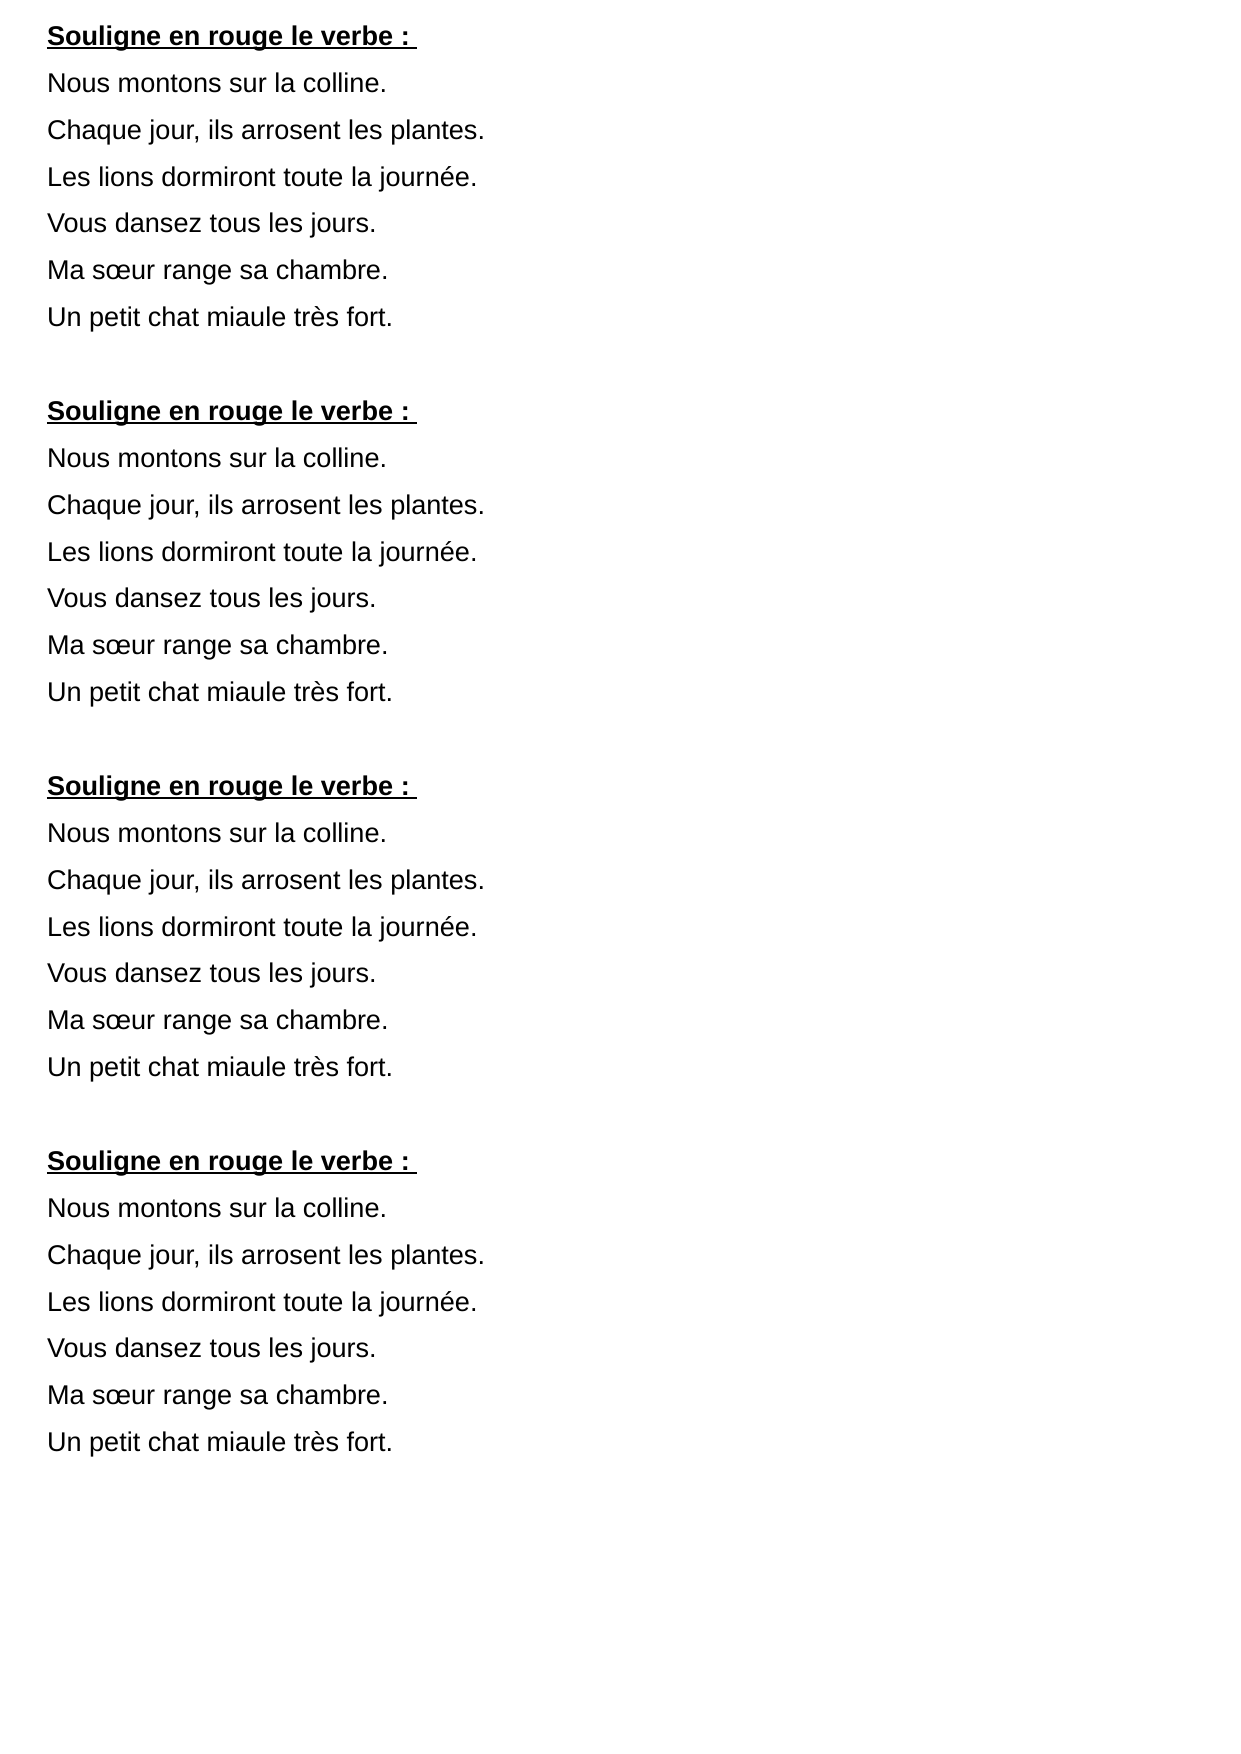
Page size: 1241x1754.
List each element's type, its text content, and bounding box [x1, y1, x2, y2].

text Vous dansez tous les jours. [47, 957, 1122, 989]
text Souligne en rouge le verbe : [47, 770, 1122, 801]
text Un petit chat miaule très fort. [47, 1426, 1122, 1457]
text Vous dansez tous les jours. [47, 207, 1122, 239]
text Ma sœur range sa chambre. [47, 629, 1122, 661]
text Chaque jour, ils arrosent les plantes. [47, 489, 1122, 520]
text Chaque jour, ils arrosent les plantes. [47, 864, 1122, 895]
text Un petit chat miaule très fort. [47, 301, 1122, 332]
text Nous montons sur la colline. [47, 67, 1122, 98]
text Nous montons sur la colline. [47, 817, 1122, 848]
text Ma sœur range sa chambre. [47, 1004, 1122, 1036]
text Chaque jour, ils arrosent les plantes. [47, 1239, 1122, 1270]
text Ma sœur range sa chambre. [47, 1379, 1122, 1411]
text Vous dansez tous les jours. [47, 582, 1122, 614]
text Les lions dormiront toute la journée. [47, 911, 1122, 942]
text Nous montons sur la colline. [47, 1192, 1122, 1223]
text Souligne en rouge le verbe : [47, 1145, 1122, 1176]
text Les lions dormiront toute la journée. [47, 536, 1122, 567]
text Nous montons sur la colline. [47, 442, 1122, 473]
text Souligne en rouge le verbe : [47, 20, 1122, 51]
text Vous dansez tous les jours. [47, 1332, 1122, 1364]
text Les lions dormiront toute la journée. [47, 1286, 1122, 1317]
text Un petit chat miaule très fort. [47, 676, 1122, 707]
text Un petit chat miaule très fort. [47, 1051, 1122, 1082]
text Ma sœur range sa chambre. [47, 254, 1122, 286]
text Chaque jour, ils arrosent les plantes. [47, 114, 1122, 145]
text Les lions dormiront toute la journée. [47, 161, 1122, 192]
text Souligne en rouge le verbe : [47, 395, 1122, 426]
